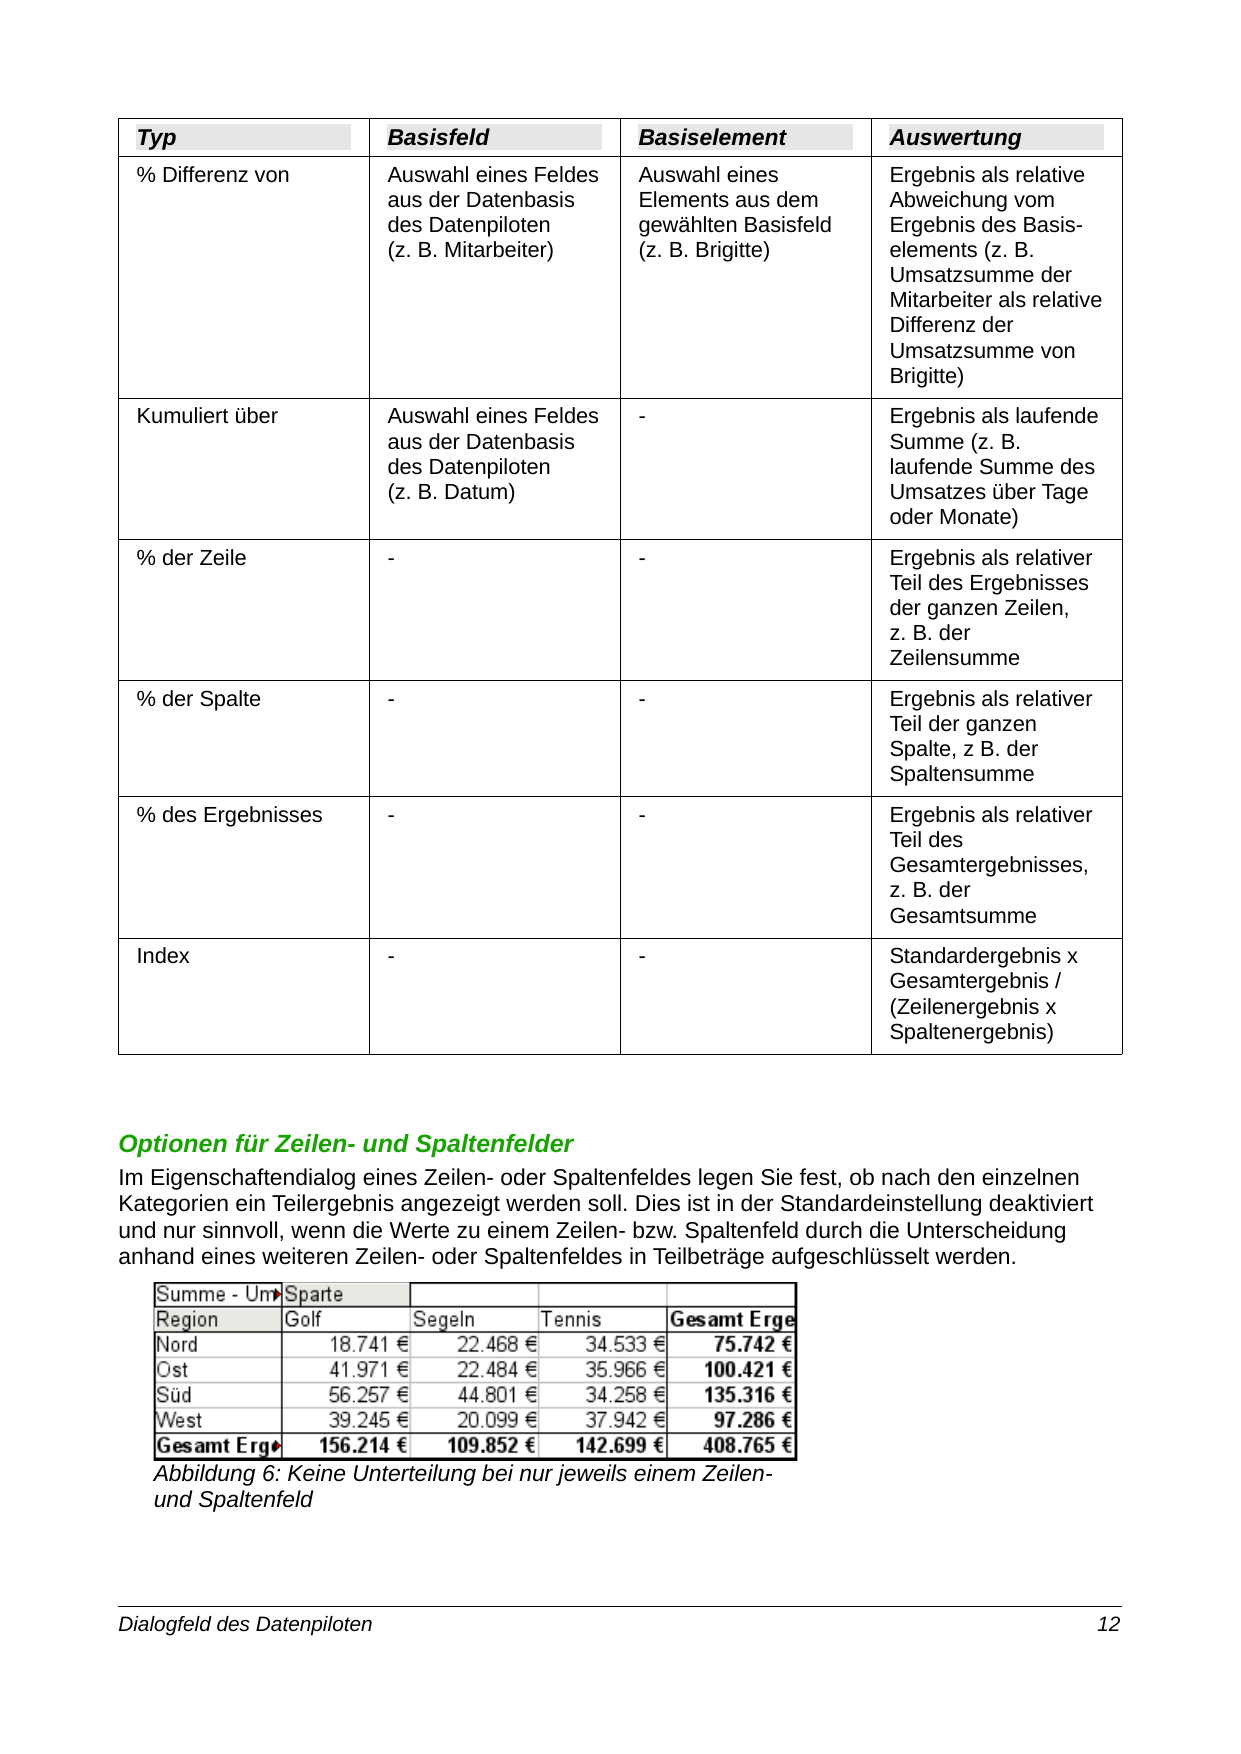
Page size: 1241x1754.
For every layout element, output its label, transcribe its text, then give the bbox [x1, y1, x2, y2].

table_cell Auswahl eines Elements aus dem gewählten Basisfeld (z. B. Brigitte) [621, 157, 871, 398]
table_cell % der Zeile [119, 540, 369, 680]
table_cell Standardergebnis x Gesamtergebnis / (Zeilenergebnis x Spaltenergebnis) [872, 939, 1122, 1054]
table_cell Ergebnis als relative Abweichung vom Ergebnis des Basis­elements (z. B. Umsatzsumme der Mitarbeiter als relative Differenz der Umsatzsumme von Brigitte) [872, 157, 1122, 398]
text Abbildung 6: Keine Unterteilung bei nur jeweils einem Zeilen- und Spaltenfeld [153, 1461, 797, 1513]
table_cell Ergebnis als relativer Teil des Ergebnisses der ganzen Zeilen, z. B. der Zeilensumme [872, 540, 1122, 680]
table_cell - [621, 681, 871, 796]
table_cell Auswahl eines Feldes aus der Datenbasis des Datenpiloten (z. B. Mitarbeiter) [370, 157, 620, 398]
subtitle Optionen für Zeilen- und Spaltenfelder [118, 1129, 1122, 1158]
table_cell - [621, 939, 871, 1054]
table_cell - [621, 797, 871, 938]
table_cell Auswahl eines Feldes aus der Datenbasis des Datenpiloten (z. B. Datum) [370, 399, 620, 539]
table_header Typ [119, 119, 369, 156]
table_cell - [621, 399, 871, 539]
table_cell - [621, 540, 871, 680]
picture [153, 1282, 798, 1461]
table_header Auswertung [872, 119, 1122, 156]
table_header Basiselement [621, 119, 871, 156]
table_cell Ergebnis als relativer Teil des Gesamtergebnisses, z. B. der Gesamtsumme [872, 797, 1122, 938]
table_cell - [370, 939, 620, 1054]
table_cell - [370, 681, 620, 796]
table_cell Ergebnis als laufende Summe (z. B. laufende Summe des Umsatzes über Tage oder Monate) [872, 399, 1122, 539]
table_cell % der Spalte [119, 681, 369, 796]
table_cell Ergebnis als relativer Teil der ganzen Spalte, z B. der Spaltensumme [872, 681, 1122, 796]
table_header Basisfeld [370, 119, 620, 156]
table_cell - [370, 540, 620, 680]
table_cell % des Ergebnisses [119, 797, 369, 938]
table_cell - [370, 797, 620, 938]
table_cell % Differenz von [119, 157, 369, 398]
table_cell Index [119, 939, 369, 1054]
table_cell Kumuliert über [119, 399, 369, 539]
text Im Eigenschaftendialog eines Zeilen- oder Spaltenfeldes legen Sie fest, ob nach den einzelnen Kategorien ein Teilergebnis angezeigt werden soll. Dies ist in der Standardeinstellung deaktiviert und nur sinnvoll, wenn die Werte zu einem Zeilen- bzw. Spaltenfeld durch die Unterscheidung anhand eines weiteren Zeilen- oder Spaltenfeldes in Teilbeträge aufgeschlüsselt werden. [118, 1164, 1122, 1269]
